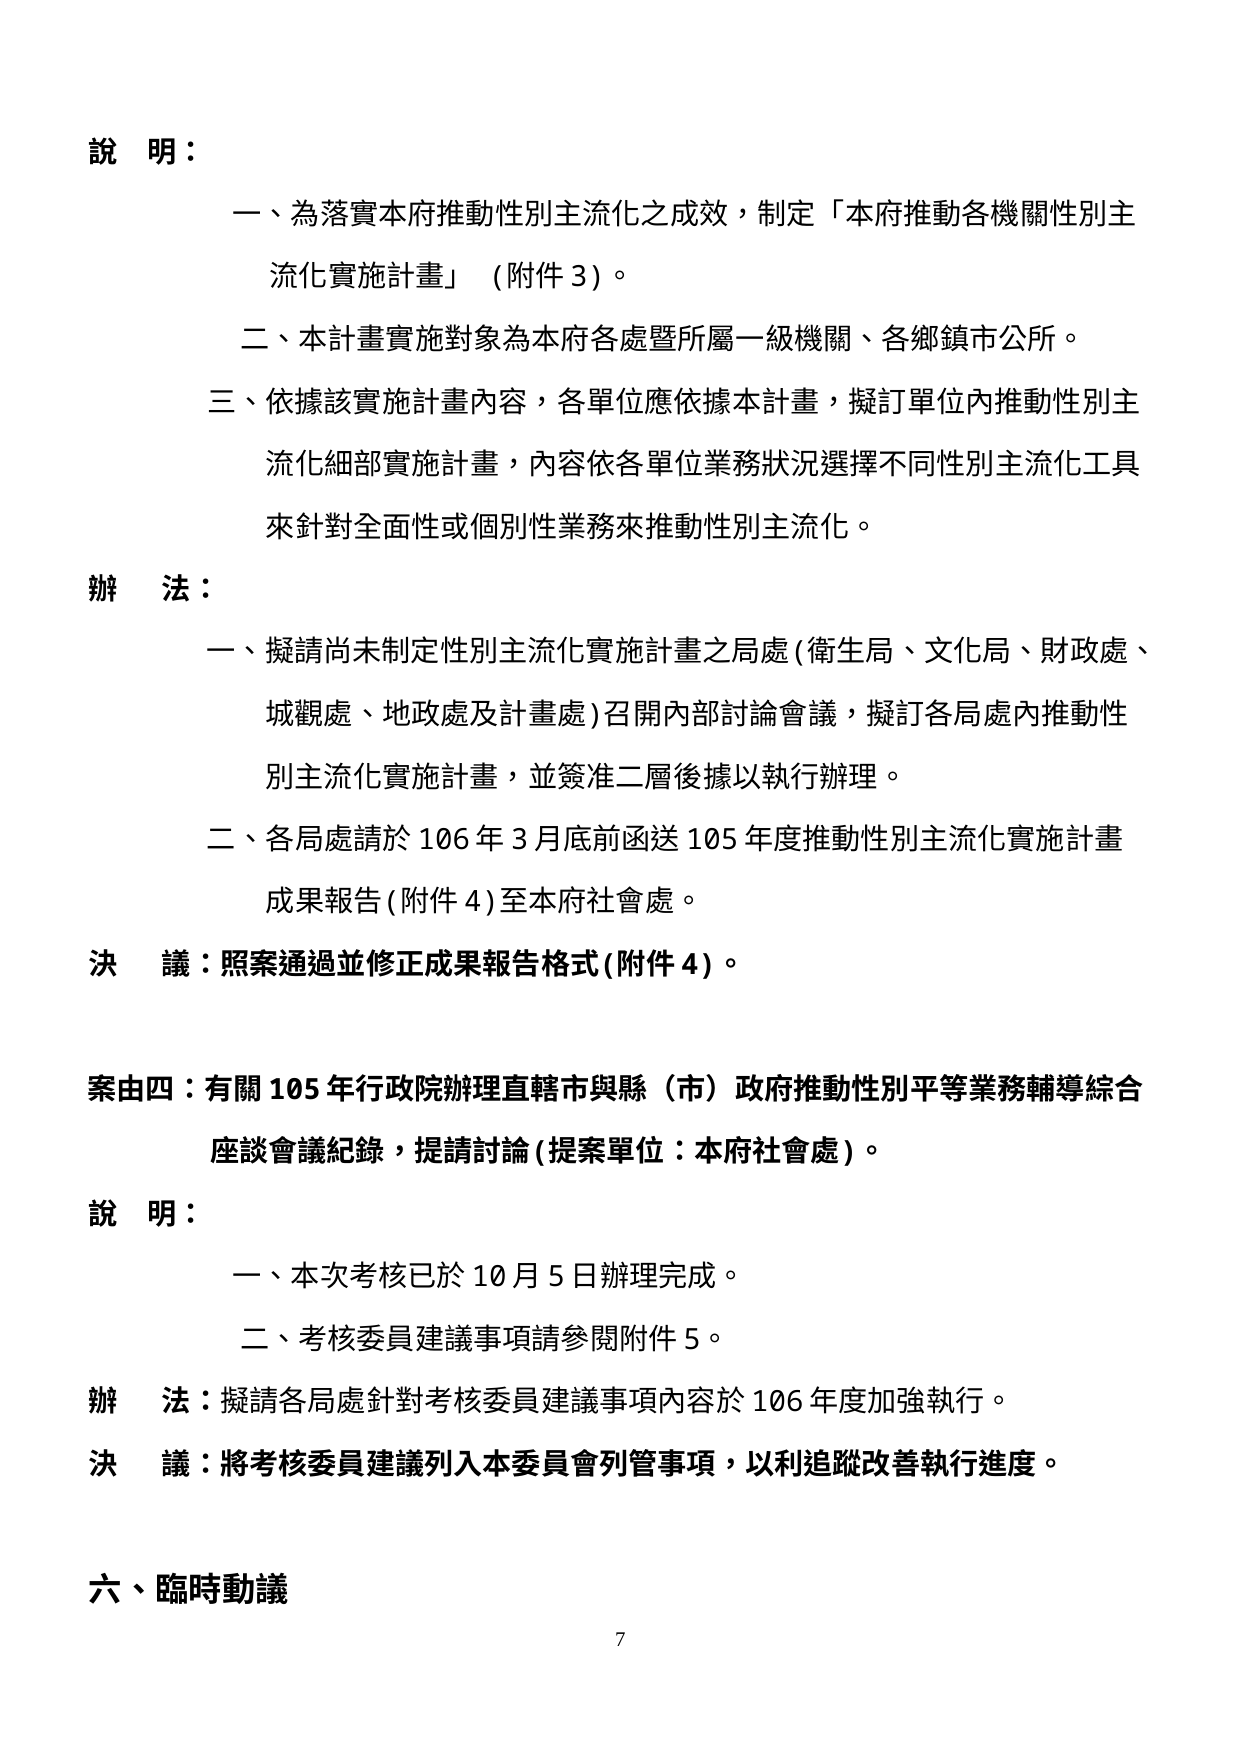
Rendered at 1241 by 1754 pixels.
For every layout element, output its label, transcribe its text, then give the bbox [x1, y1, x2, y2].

text 說 明： [89, 108, 1152, 170]
text 二、 各局處請於106年3月底前函送105年度推動性別主流化實施計畫成果報告(附件4)至本府社會處。 [207, 795, 1152, 920]
text 辦 法： [89, 545, 1152, 608]
text 案由四：有關105年行政院辦理直轄市與縣（市）政府推動性別平等業務輔導綜合座談會議紀錄，提請討論(提案單位：本府社會處)。 [87, 1045, 1152, 1170]
text 一、為落實本府推動性別主流化之成效，制定「本府推動各機關性別主流化實施計畫」 (附件3)。 [92, 170, 1152, 295]
text 一、本次考核已於10月5日辦理完成。 [92, 1233, 1152, 1295]
text 二、考核委員建議事項請參閱附件5。 [30, 1295, 1152, 1358]
text 二、本計畫實施對象為本府各處暨所屬一級機關、各鄉鎮市公所。 [30, 295, 1152, 358]
text 辦 法：擬請各局處針對考核委員建議事項內容於106年度加強執行。 [89, 1358, 1152, 1420]
text 說 明： [89, 1170, 1152, 1233]
text 決 議：照案通過並修正成果報告格式(附件4)。 [89, 920, 1152, 983]
text 一、擬請尚未制定性別主流化實施計畫之局處(衛生局、文化局、財政處、城觀處、地政處及計畫處)召開內部討論會議，擬訂各局處內推動性別主流化實施計畫，並簽准二層後據以執行辦理。 [206, 608, 1152, 795]
text 三、依據該實施計畫內容，各單位應依據本計畫，擬訂單位內推動性別主流化細部實施計畫，內容依各單位業務狀況選擇不同性別主流化工具來針對全面性或個別性業務來推動性別主流化。 [207, 358, 1152, 545]
text 六、臨時動議 [89, 1545, 1152, 1608]
text 決 議：將考核委員建議列入本委員會列管事項，以利追蹤改善執行進度。 [89, 1420, 1152, 1483]
